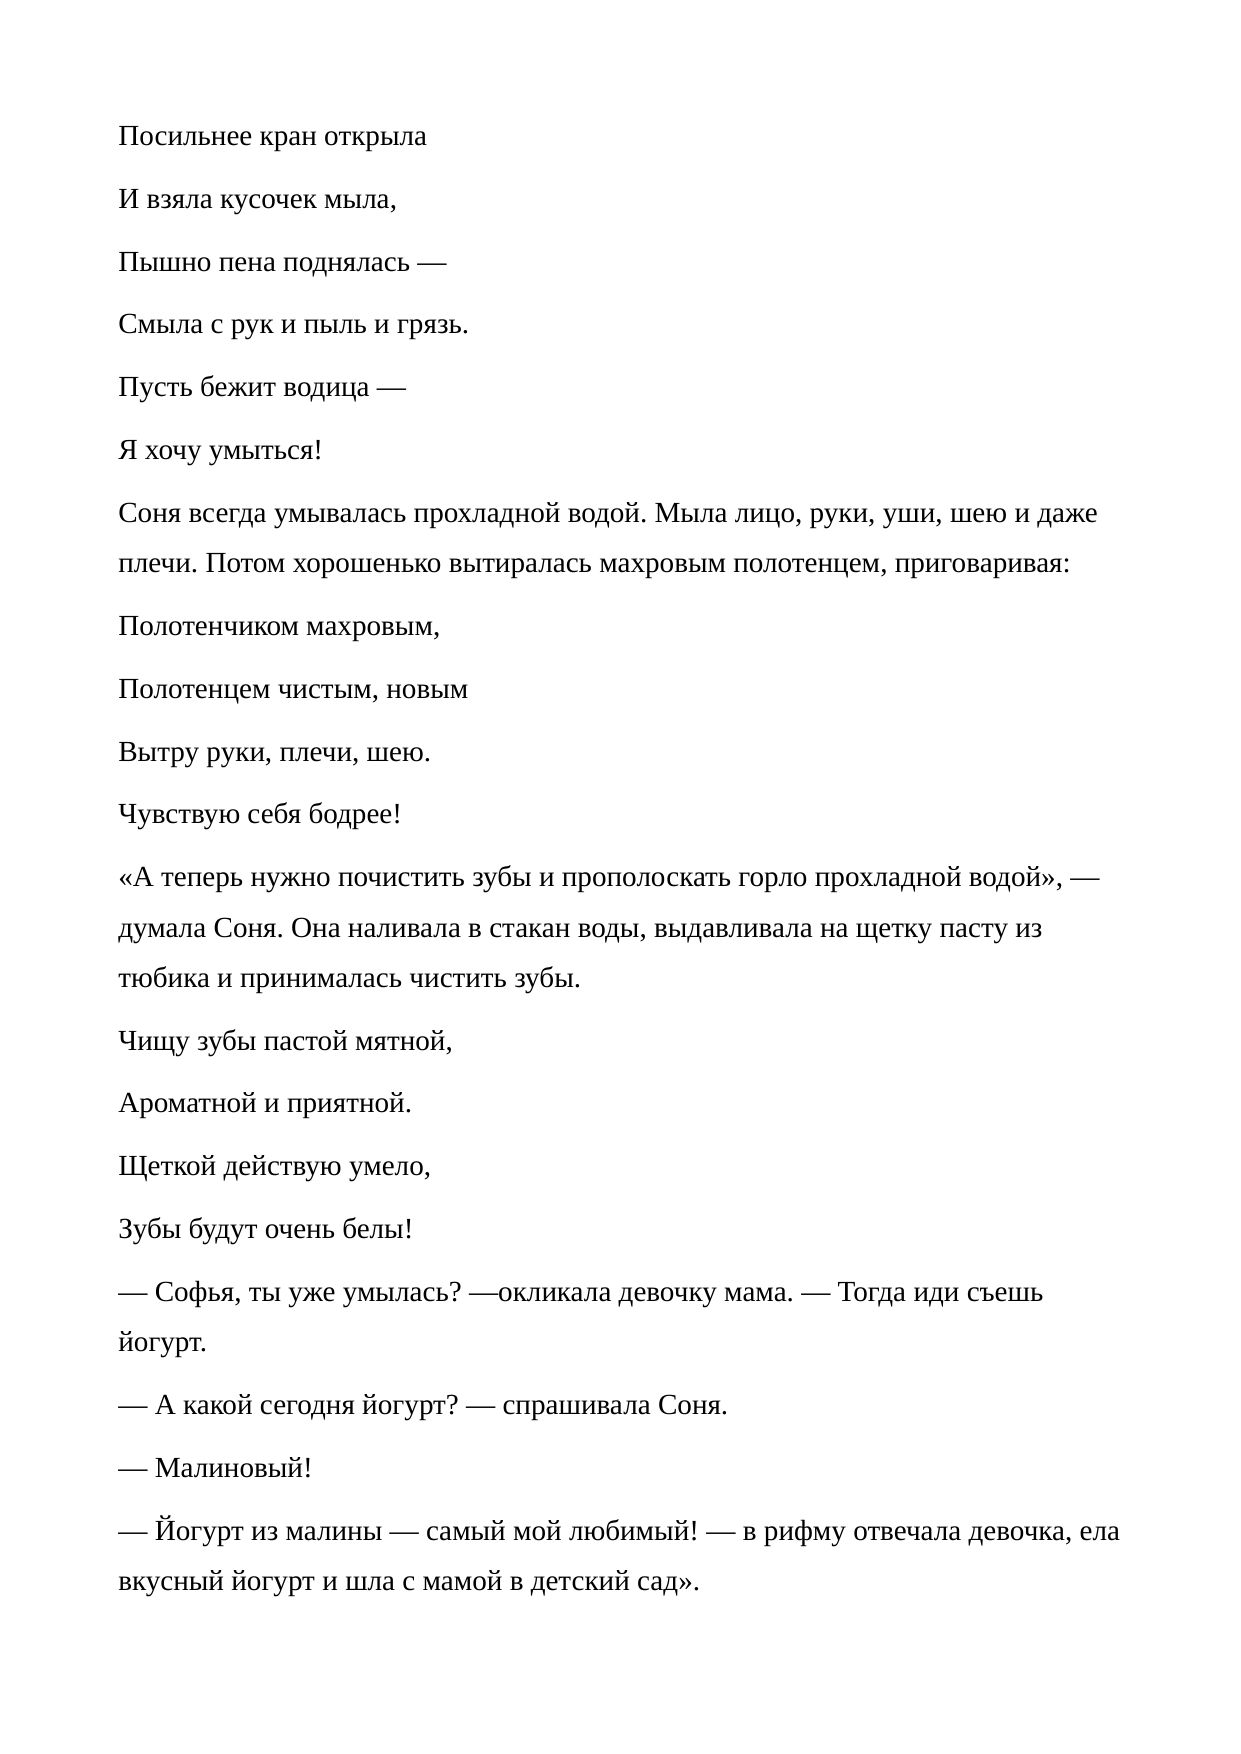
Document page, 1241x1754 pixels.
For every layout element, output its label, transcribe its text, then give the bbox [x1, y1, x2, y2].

text — Малиновый! [118, 1450, 1122, 1483]
text Смыла с рук и пыль и грязь. [118, 307, 1122, 340]
text Чищу зубы пастой мятной, [118, 1023, 1122, 1056]
text И взяла кусочек мыла, [118, 181, 1122, 214]
text Соня всегда умывалась прохладной водой. Мыла лицо, руки, уши, шею и даже плечи. Потом хорошенько вытиралась махровым полотенцем, приговаривая: [118, 495, 1122, 579]
text Полотенчиком махровым, [118, 608, 1122, 642]
text — Софья, ты уже умылась? —окликала девочку мама. — Тогда иди съешь йогурт. [118, 1274, 1122, 1358]
text Пусть бежит водица — [118, 369, 1122, 403]
text Щеткой действую умело, [118, 1148, 1122, 1182]
text Чувствую себя бодрее! [118, 797, 1122, 830]
text Посильнее кран открыла [118, 118, 1122, 152]
text Я хочу умыться! [118, 432, 1122, 466]
text Зубы будут очень белы! [118, 1211, 1122, 1245]
text Полотенцем чистым, новым [118, 671, 1122, 704]
text Ароматной и приятной. [118, 1086, 1122, 1119]
text Вытру руки, плечи, шею. [118, 734, 1122, 767]
text Пышно пена поднялась — [118, 244, 1122, 277]
text — А какой сегодня йогурт? — спрашивала Соня. [118, 1387, 1122, 1421]
text «А теперь нужно почистить зубы и прополоскать горло прохладной водой», — думала Соня. Она наливала в стакан воды, выдавливала на щетку пасту из тюбика и принималась чистить зубы. [118, 859, 1122, 993]
text — Йогурт из малины — самый мой любимый! — в рифму отвечала девочка, ела вкусный йогурт и шла с мамой в детский сад». [118, 1513, 1122, 1597]
